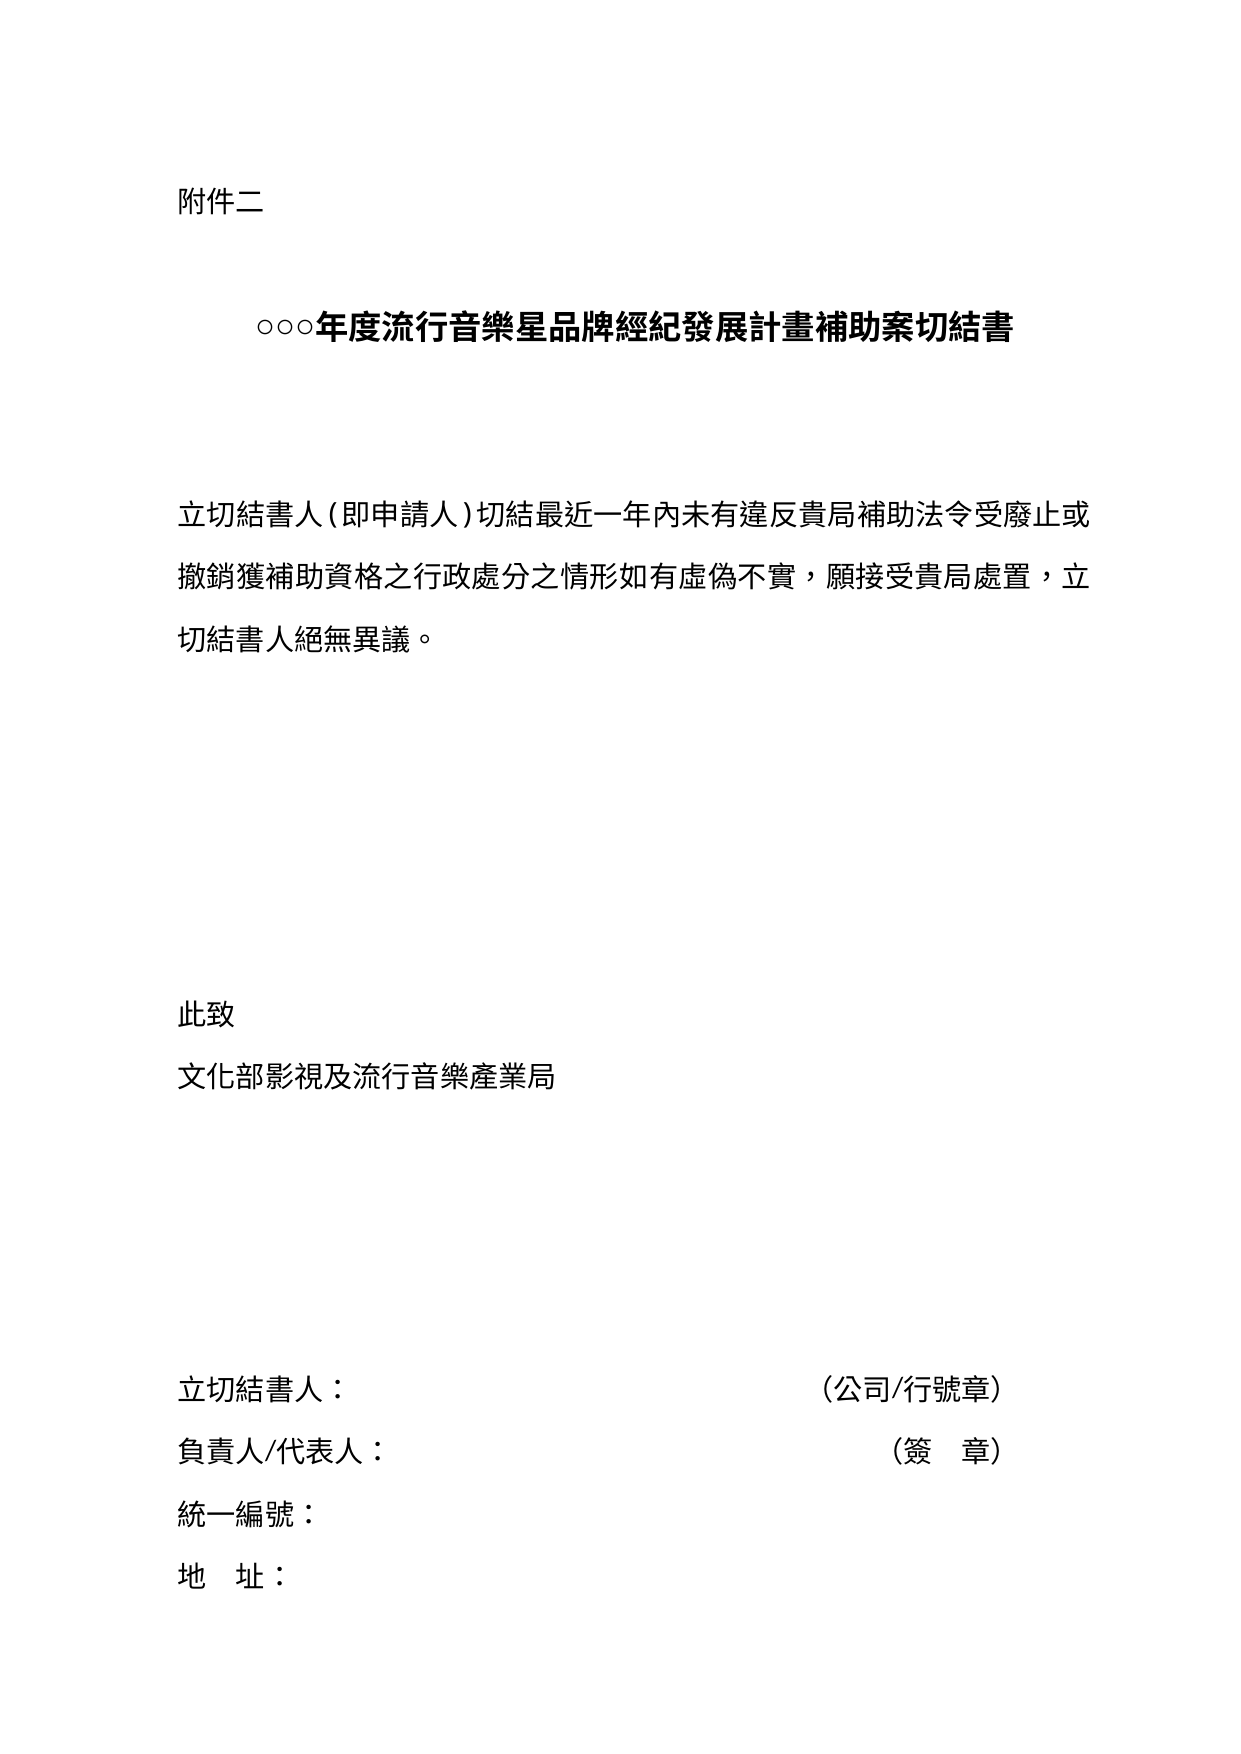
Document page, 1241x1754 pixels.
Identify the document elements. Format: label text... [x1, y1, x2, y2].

text 文化部影視及流行音樂產業局 [177, 1033, 1092, 1096]
text 附件二 [177, 158, 1092, 221]
text 地 址： [177, 1533, 1092, 1596]
text 立切結書人： （公司/行號章） [177, 1346, 1092, 1408]
text 此致 [177, 971, 1092, 1033]
text ○○○年度流行音樂星品牌經紀發展計畫補助案切結書 [177, 283, 1092, 346]
text 負責人/代表人： （簽 章） [177, 1408, 1092, 1471]
text 統一編號： [177, 1471, 1092, 1533]
text 立切結書人(即申請人)切結最近一年內未有違反貴局補助法令受廢止或撤銷獲補助資格之行政處分之情形如有虛偽不實，願接受貴局處置，立切結書人絕無異議。 [177, 471, 1092, 658]
